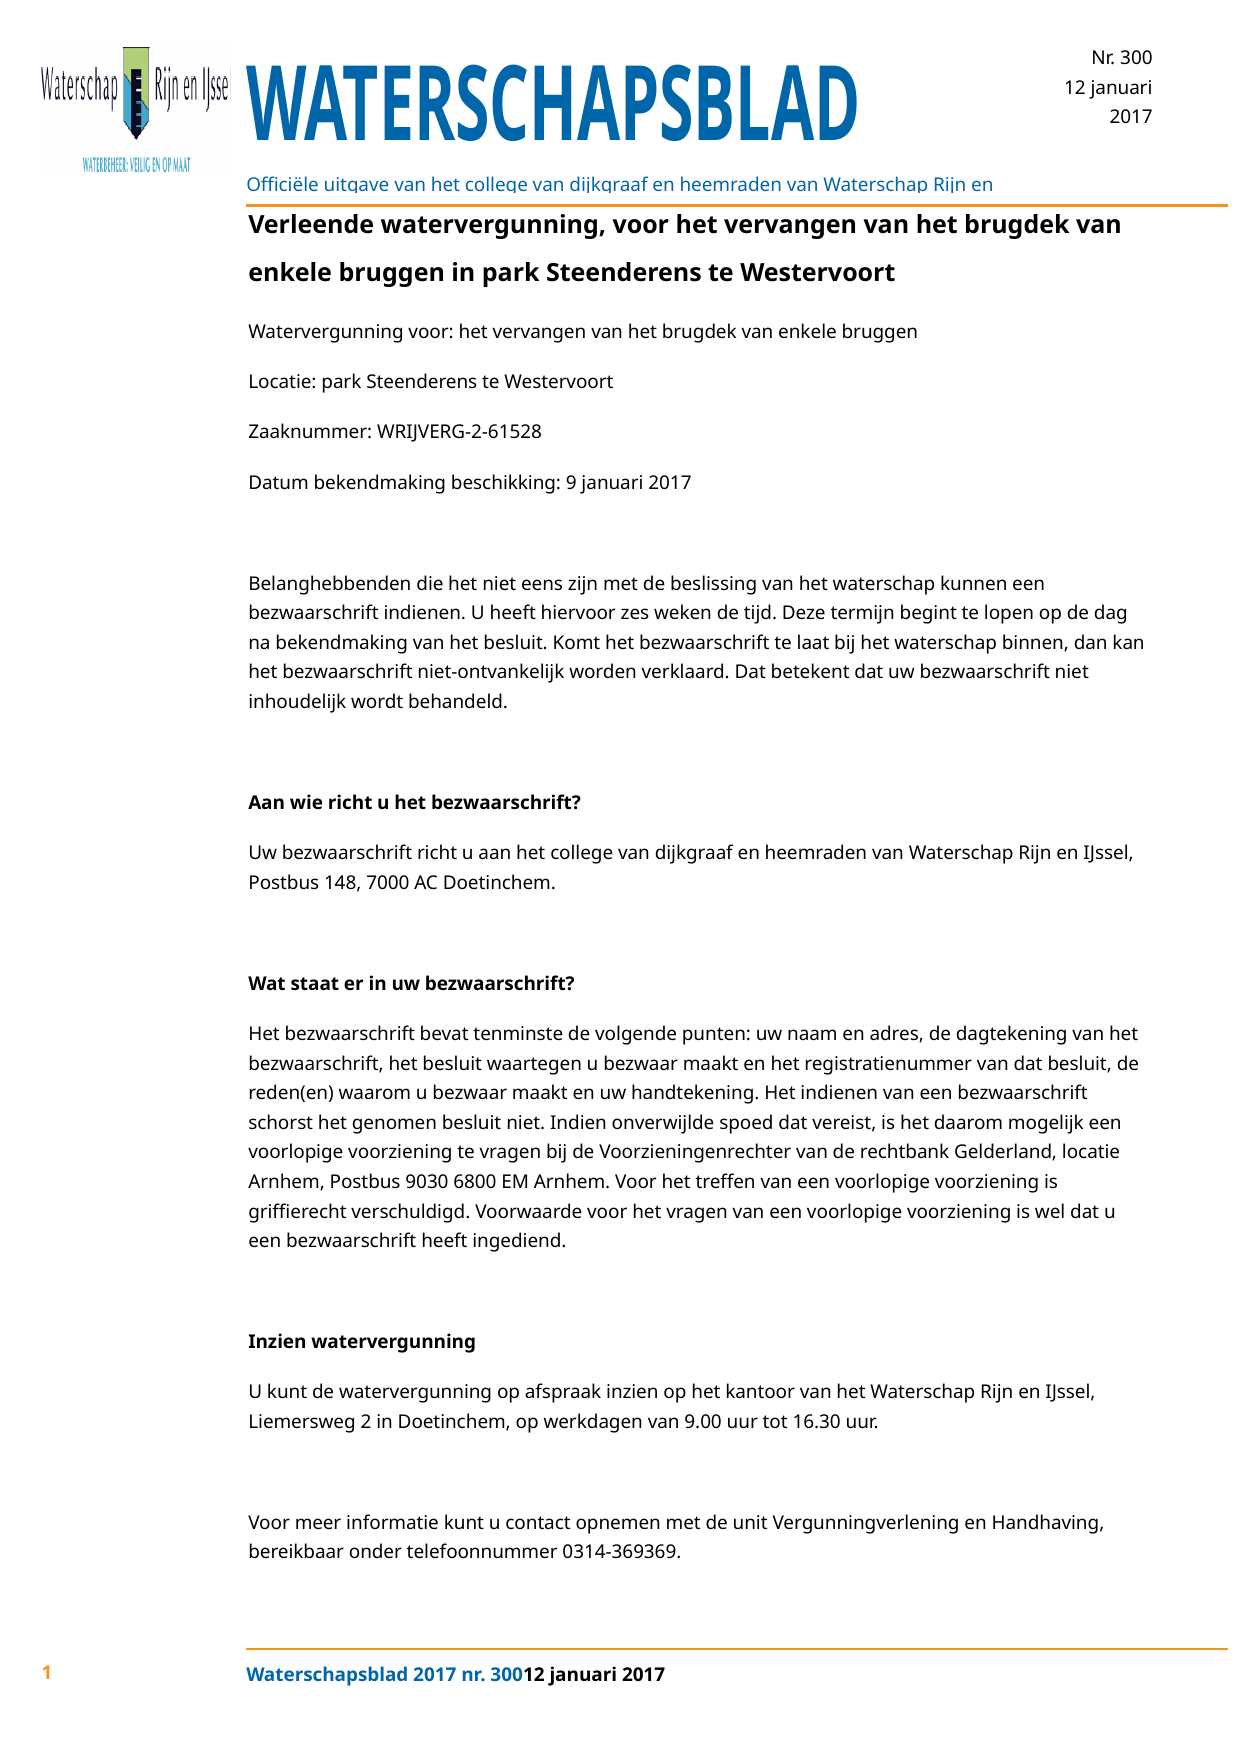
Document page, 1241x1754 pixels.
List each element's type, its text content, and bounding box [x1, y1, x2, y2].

text Watervergunning voor: het vervangen van het brugdek van enkele bruggen [248, 318, 1152, 344]
text Voor meer informatie kunt u contact opnemen met de unit Vergunningverlening en Handhaving, bereikbaar onder telefoonnummer 0314-369369. [248, 1509, 1152, 1564]
text Het bezwaarschrift bevat tenminste de volgende punten: uw naam en adres, de dagtekening van het bezwaarschrift, het besluit waartegen u bezwaar maakt en het registratienummer van dat besluit, de reden(en) waarom u bezwaar maakt en uw handtekening. Het indienen van een bezwaarschrift schorst het genomen besluit niet. Indien onverwijlde spoed dat vereist, is het daarom mogelijk een voorlopige voorziening te vragen bij de Voorzieningenrechter van de rechtbank Gelderland, locatie Arnhem, Postbus 9030 6800 EM Arnhem. Voor het treffen van een voorlopige voorziening is griffierecht verschuldigd. Voorwaarde voor het vragen van een voorlopige voorziening is wel dat u een bezwaarschrift heeft ingediend. [248, 1020, 1152, 1253]
text U kunt de watervergunning op afspraak inzien op het kantoor van het Waterschap Rijn en IJssel, Liemersweg 2 in Doetinchem, op werkdagen van 9.00 uur tot 16.30 uur. [248, 1379, 1152, 1434]
text Uw bezwaarschrift richt u aan het college van dijkgraaf en heemraden van Waterschap Rijn en IJssel, Postbus 148, 7000 AC Doetinchem. [248, 839, 1152, 895]
text Datum bekendmaking beschikking: 9 januari 2017 [248, 469, 1152, 495]
text Zaaknummer: WRIJVERG-2-61528 [248, 419, 1152, 444]
text Wat staat er in uw bezwaarschrift? [248, 970, 1152, 996]
text Locatie: park Steenderens te Westervoort [248, 368, 1152, 394]
text Belanghebbenden die het niet eens zijn met de beslissing van het waterschap kunnen een bezwaarschrift indienen. U heeft hiervoor zes weken de tijd. Deze termijn begint te lopen op de dag na bekendmaking van het besluit. Komt het bezwaarschrift te laat bij het waterschap binnen, dan kan het bezwaarschrift niet-ontvankelijk worden verklaard. Dat betekent dat uw bezwaarschrift niet inhoudelijk wordt behandeld. [248, 570, 1152, 714]
text Aan wie richt u het bezwaarschrift? [248, 789, 1152, 815]
picture [41, 47, 231, 172]
text Verleende watervergunning, voor het vervangen van het brugdek van enkele bruggen in park Steenderens te Westervoort [248, 207, 1152, 288]
text Inzien watervergunning [248, 1328, 1152, 1354]
